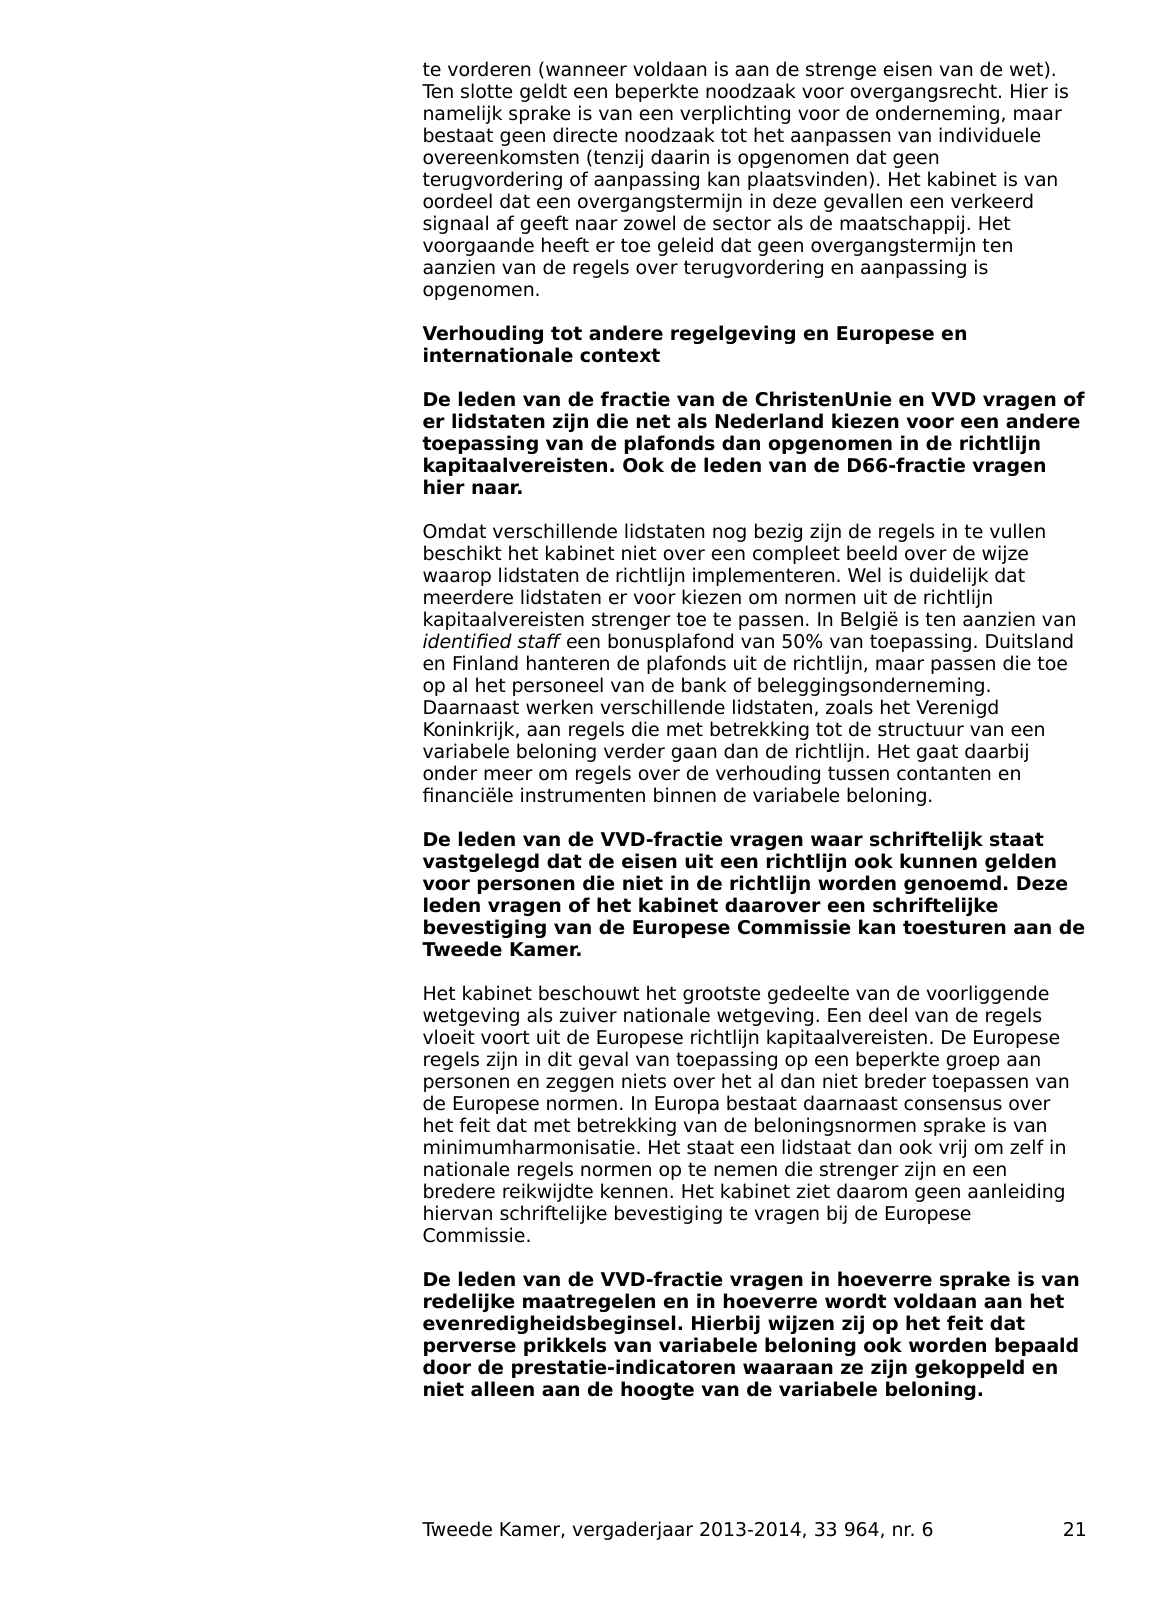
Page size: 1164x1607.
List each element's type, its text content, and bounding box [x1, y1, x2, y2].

text De leden van de fractie van de ChristenUnie en VVD vragen of er lidstaten zijn die net als Nederland kiezen voor een andere toepassing van de plafonds dan opgenomen in de richtlijn kapitaalvereisten. Ook de leden van de D66-fractie vragen hier naar. [422, 389, 1087, 499]
text Het kabinet beschouwt het grootste gedeelte van de voorliggende wetgeving als zuiver nationale wetgeving. Een deel van de regels vloeit voort uit de Europese richtlijn kapitaalvereisten. De Europese regels zijn in dit geval van toepassing op een beperkte groep aan personen en zeggen niets over het al dan niet breder toepassen van de Europese normen. In Europa bestaat daarnaast consensus over het feit dat met betrekking van de beloningsnormen sprake is van minimumharmonisatie. Het staat een lidstaat dan ook vrij om zelf in nationale regels normen op te nemen die strenger zijn en een bredere reikwijdte kennen. Het kabinet ziet daarom geen aanleiding hiervan schriftelijke bevestiging te vragen bij de Europese Commissie. [422, 983, 1087, 1247]
text te vorderen (wanneer voldaan is aan de strenge eisen van de wet). Ten slotte geldt een beperkte noodzaak voor overgangsrecht. Hier is namelijk sprake is van een verplichting voor de onderneming, maar bestaat geen directe noodzaak tot het aanpassen van individuele overeenkomsten (tenzij daarin is opgenomen dat geen terugvordering of aanpassing kan plaatsvinden). Het kabinet is van oordeel dat een overgangstermijn in deze gevallen een verkeerd signaal af geeft naar zowel de sector als de maatschappij. Het voorgaande heeft er toe geleid dat geen overgangstermijn ten aanzien van de regels over terugvordering en aanpassing is opgenomen. [422, 59, 1087, 301]
text Omdat verschillende lidstaten nog bezig zijn de regels in te vullen beschikt het kabinet niet over een compleet beeld over de wijze waarop lidstaten de richtlijn implementeren. Wel is duidelijk dat meerdere lidstaten er voor kiezen om normen uit de richtlijn kapitaalvereisten strenger toe te passen. In België is ten aanzien van identified staff een bonusplafond van 50% van toepassing. Duitsland en Finland hanteren de plafonds uit de richtlijn, maar passen die toe op al het personeel van de bank of beleggingsonderneming. Daarnaast werken verschillende lidstaten, zoals het Verenigd Koninkrijk, aan regels die met betrekking tot de structuur van een variabele beloning verder gaan dan de richtlijn. Het gaat daarbij onder meer om regels over de verhouding tussen contanten en financiële instrumenten binnen de variabele beloning. [422, 521, 1087, 807]
text De leden van de VVD-fractie vragen in hoeverre sprake is van redelijke maatregelen en in hoeverre wordt voldaan aan het evenredigheidsbeginsel. Hierbij wijzen zij op het feit dat perverse prikkels van variabele beloning ook worden bepaald door de prestatie-indicatoren waaraan ze zijn gekoppeld en niet alleen aan de hoogte van de variabele beloning. [422, 1269, 1087, 1401]
text De leden van de VVD-fractie vragen waar schriftelijk staat vastgelegd dat de eisen uit een richtlijn ook kunnen gelden voor personen die niet in de richtlijn worden genoemd. Deze leden vragen of het kabinet daarover een schriftelijke bevestiging van de Europese Commissie kan toesturen aan de Tweede Kamer. [422, 829, 1087, 961]
subtitle Verhouding tot andere regelgeving en Europese en internationale context [422, 323, 1087, 367]
